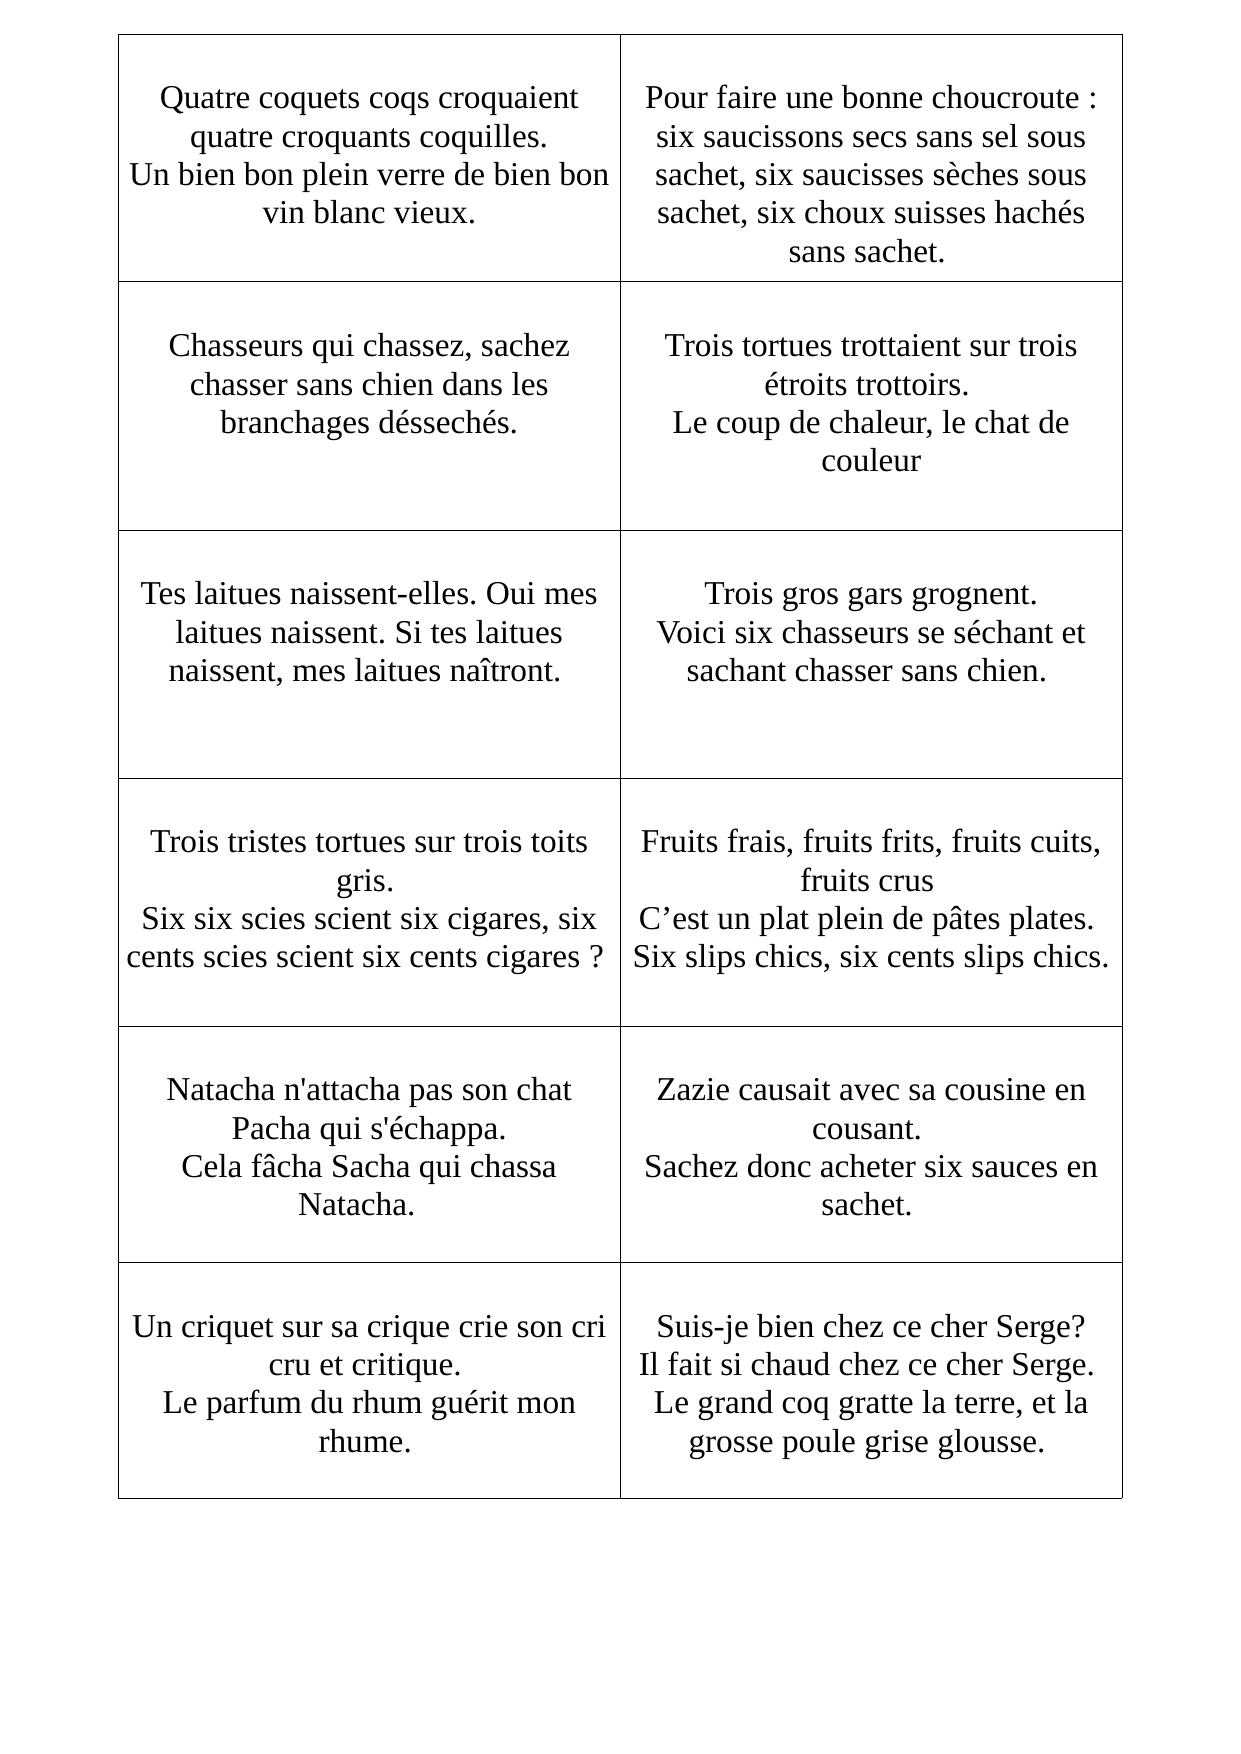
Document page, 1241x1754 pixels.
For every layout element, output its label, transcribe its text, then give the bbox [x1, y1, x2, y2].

table_header Quatre coquets coqs croquaient quatre croquants coquilles. Un bien bon plein verre de bien bon vin blanc vieux. [119, 35, 620, 281]
table_cell Trois gros gars grognent. Voici six chasseurs se séchant et sachant chasser sans chien. [621, 531, 1122, 777]
table_cell Zazie causait avec sa cousine en cousant. Sachez donc acheter six sauces en sachet. [621, 1027, 1122, 1262]
table_cell Suis-je bien chez ce cher Serge? Il fait si chaud chez ce cher Serge. Le grand coq gratte la terre, et la grosse poule grise glousse. [621, 1263, 1122, 1498]
table_cell Chasseurs qui chassez, sachez chasser sans chien dans les branchages déssechés. [119, 282, 620, 529]
table_cell Fruits frais, fruits frits, fruits cuits, fruits crus C’est un plat plein de pâtes plates. Six slips chics, six cents slips chics. [621, 779, 1122, 1026]
table_header Pour faire une bonne choucroute : six saucissons secs sans sel sous sachet, six saucisses sèches sous sachet, six choux suisses hachés sans sachet. [621, 35, 1122, 281]
table_cell Trois tristes tortues sur trois toits gris. Six six scies scient six cigares, six cents scies scient six cents cigares ? [119, 779, 620, 1026]
table_cell Tes laitues naissent-elles. Oui mes laitues naissent. Si tes laitues naissent, mes laitues naîtront. [119, 531, 620, 777]
table_cell Un criquet sur sa crique crie son cri cru et critique. Le parfum du rhum guérit mon rhume. [119, 1263, 620, 1498]
table_cell Natacha n'attacha pas son chat Pacha qui s'échappa. Cela fâcha Sacha qui chassa Natacha. [119, 1027, 620, 1262]
table_cell Trois tortues trottaient sur trois étroits trottoirs. Le coup de chaleur, le chat de couleur [621, 282, 1122, 529]
